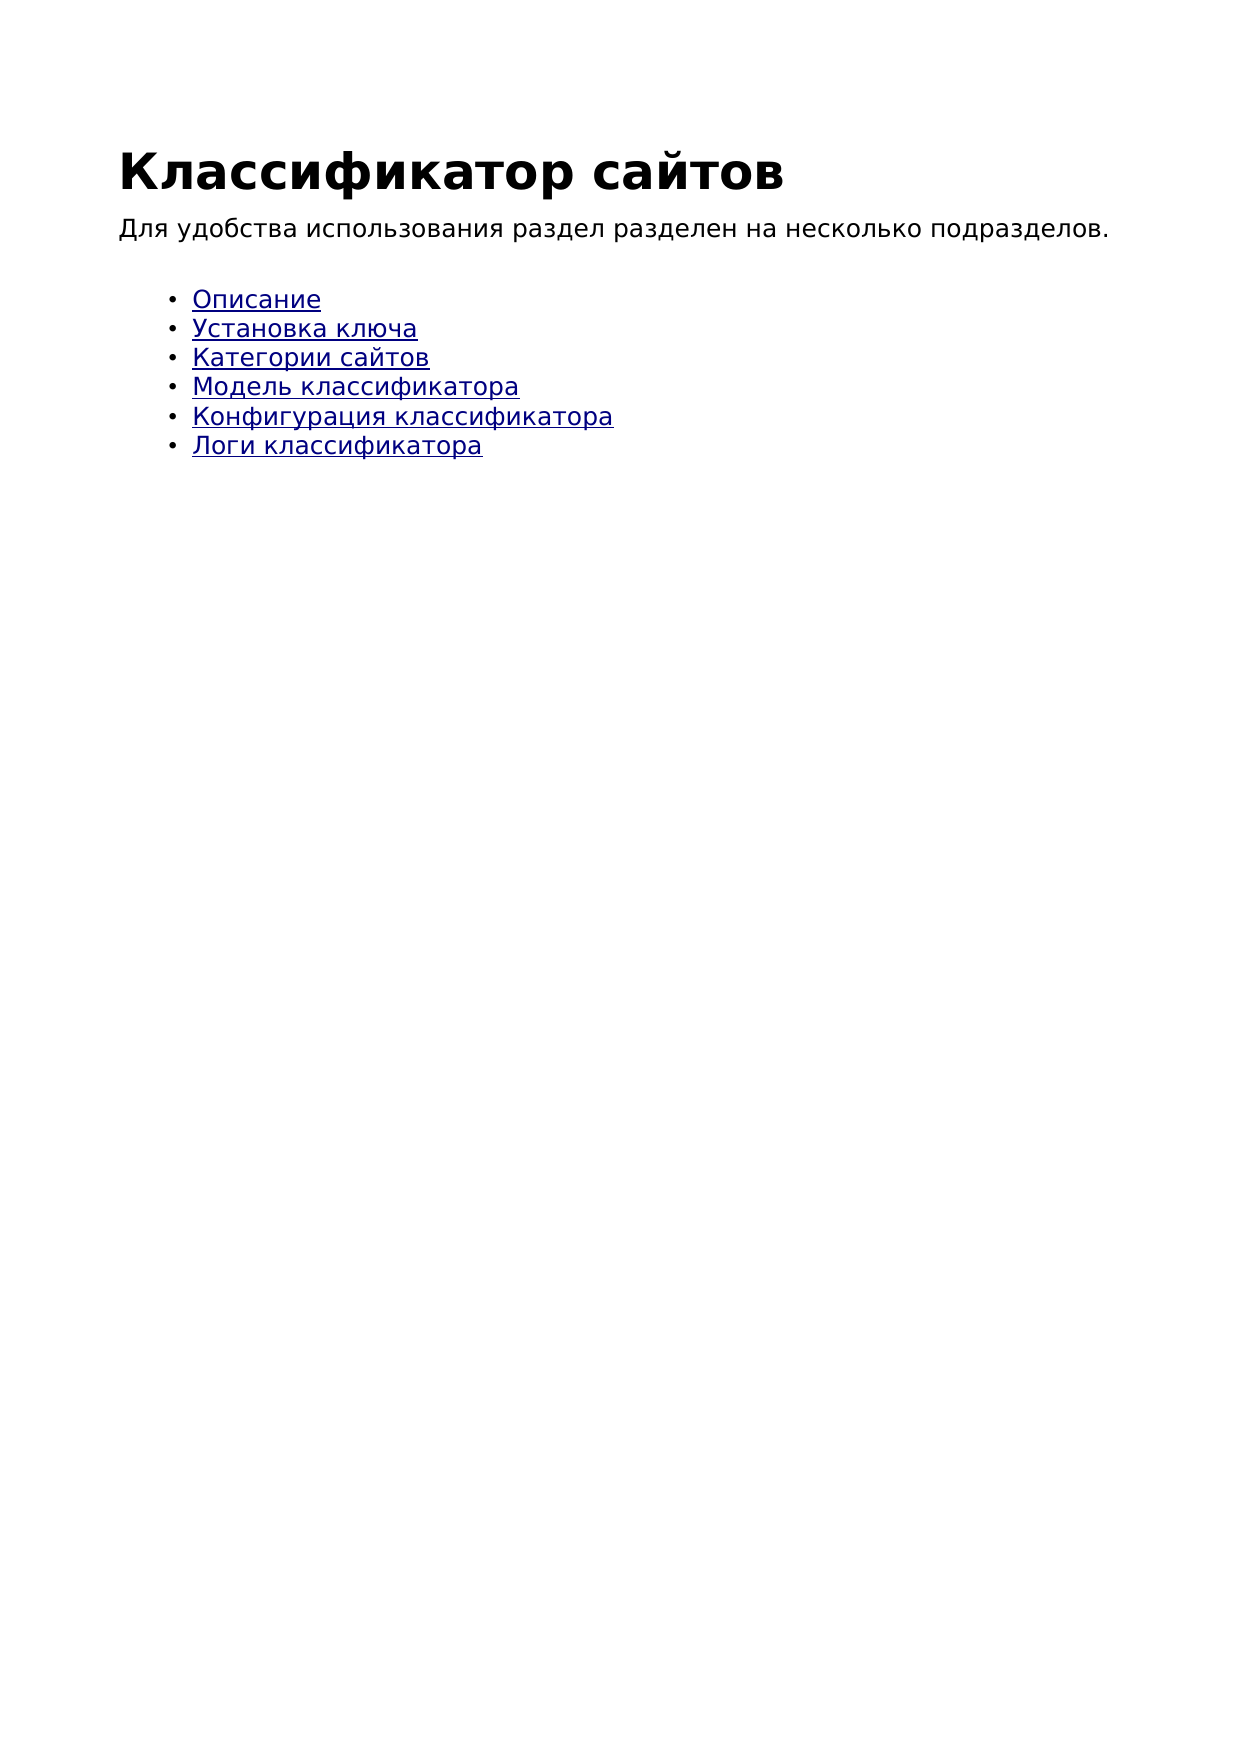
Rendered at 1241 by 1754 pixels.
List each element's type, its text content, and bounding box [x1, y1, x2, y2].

subtitle Классификатор сайтов [118, 143, 1122, 201]
list Модель классификатора [177, 372, 1122, 402]
text Для удобства использования раздел разделен на несколько подразделов. [118, 214, 1122, 243]
list Установка ключа [177, 314, 1122, 343]
list Логи классификатора [177, 431, 1122, 460]
list Конфигурация классификатора [177, 402, 1122, 431]
list Описание [177, 285, 1122, 314]
list Категории сайтов [177, 343, 1122, 372]
